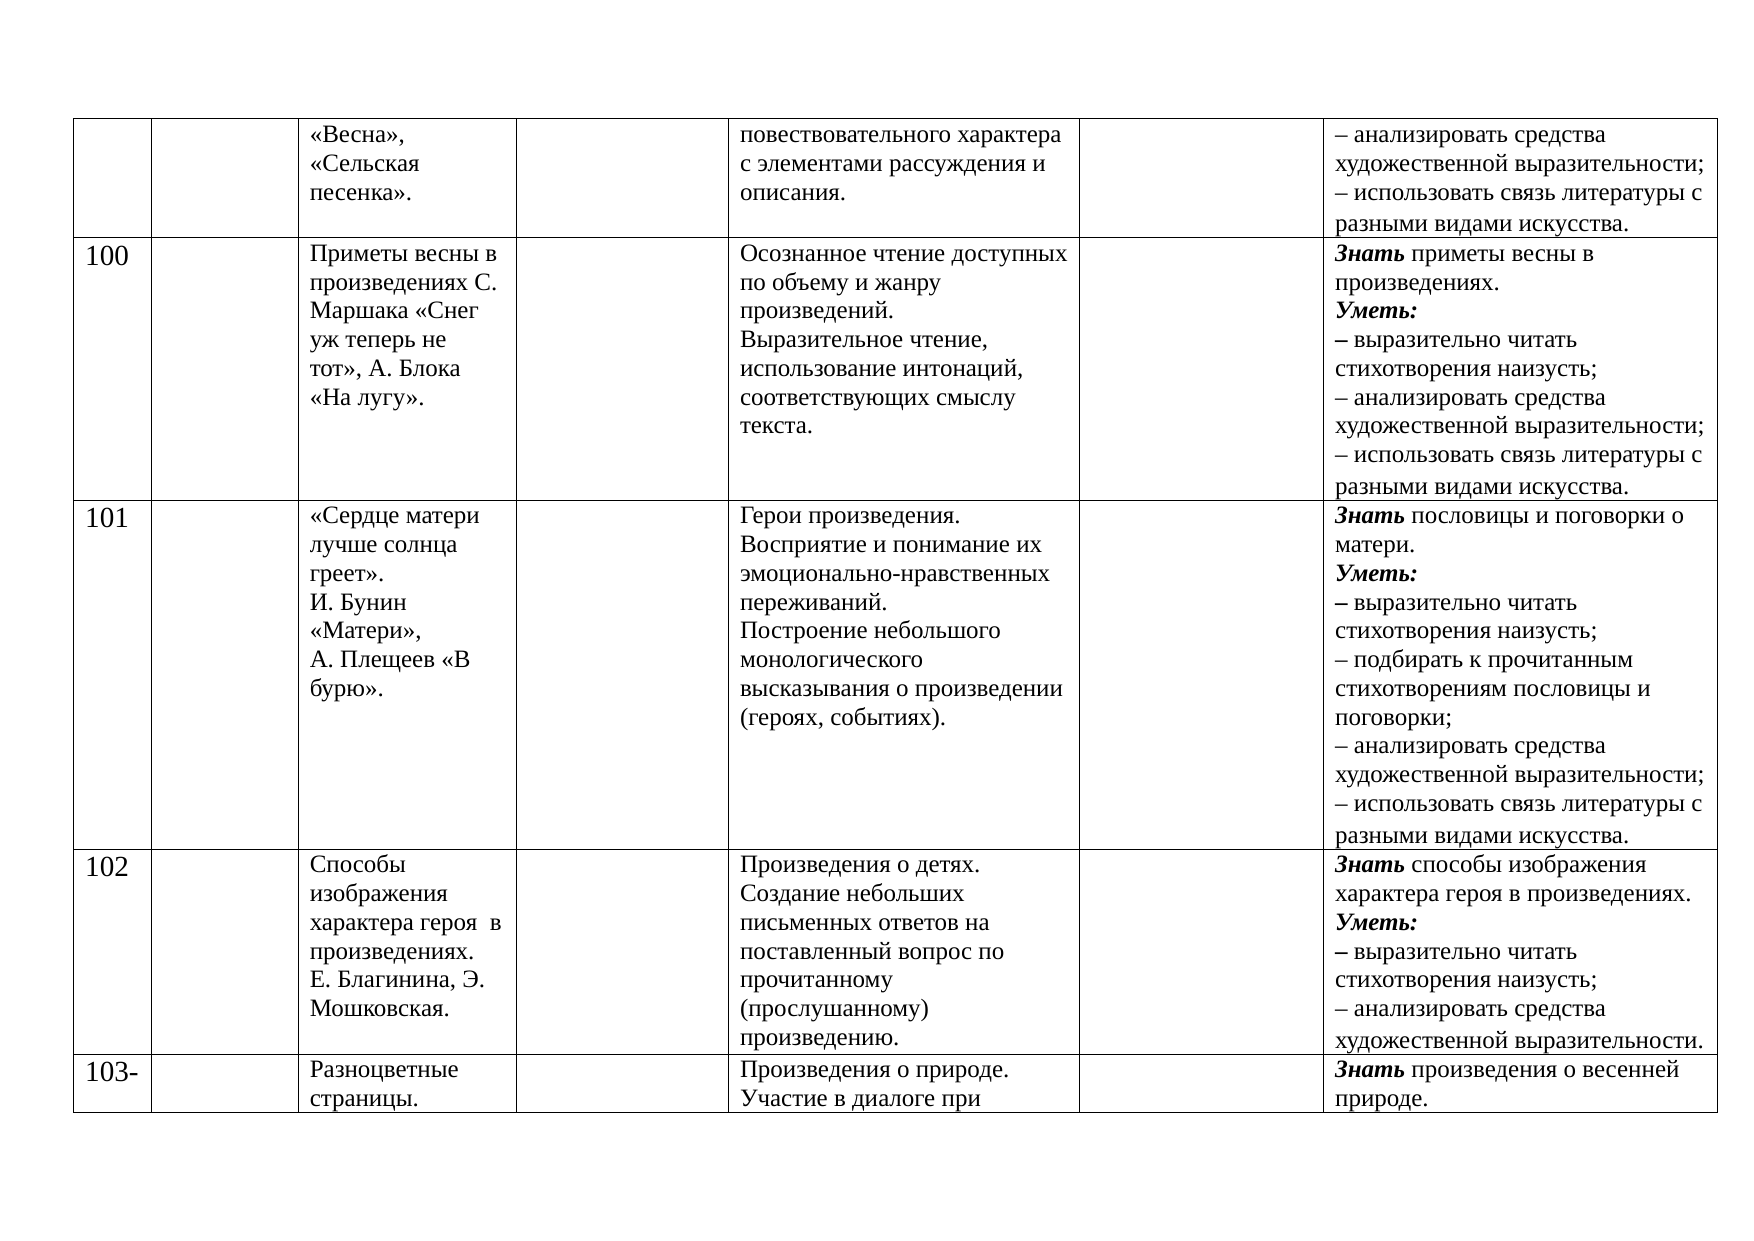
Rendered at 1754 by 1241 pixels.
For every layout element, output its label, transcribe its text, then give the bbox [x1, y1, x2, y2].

table_cell «Весна», «Сельская песенка». [299, 119, 516, 237]
table_cell [1080, 1055, 1323, 1112]
table_cell Герои произведения. Восприятие и понимание их эмоционально-нравственных переживаний. Построение небольшого монологического высказывания о произведении (героях, событиях). [729, 501, 1079, 848]
table_cell [152, 238, 298, 499]
table_cell «Сердце матери лучше солнца греет». И. Бунин «Матери», А. Плещеев «В бурю». [299, 501, 516, 848]
table_cell [1080, 119, 1323, 237]
table_cell [152, 119, 298, 237]
table_cell [517, 1055, 728, 1112]
table_cell [74, 119, 151, 237]
table_cell [152, 501, 298, 848]
table_cell [1080, 501, 1323, 848]
table_cell Осознанное чтение доступных по объему и жанру произведений. Выразительное чтение, использование интонаций, соответствующих смыслу текста. [729, 238, 1079, 499]
table_cell Знать пословицы и поговорки о матери. Уметь: – выразительно читать стихотворения наизусть; – подбирать к прочитанным стихотворениям пословицы и поговорки; – анализировать средства художественной выразительности; – использовать связь литературы с разными видами искусства. [1324, 501, 1717, 848]
table_cell 101 [74, 501, 151, 848]
table_cell [1080, 238, 1323, 499]
table_cell Способы изображения характера героя в произведениях. Е. Благинина, Э. Мошковская. [299, 850, 516, 1053]
table_cell – анализировать средства художественной выразительности; – использовать связь литературы с разными видами искусства. [1324, 119, 1717, 237]
table_cell Произведения о природе. Участие в диалоге при [729, 1055, 1079, 1112]
table_cell [1080, 850, 1323, 1053]
table_cell Разноцветные страницы. [299, 1055, 516, 1112]
table_cell [517, 850, 728, 1053]
table_cell [517, 119, 728, 237]
table_cell [517, 238, 728, 499]
table_cell 100 [74, 238, 151, 499]
table_cell [517, 501, 728, 848]
table_cell Приметы весны в произведениях С. Маршака «Снег уж теперь не тот», А. Блока «На лугу». [299, 238, 516, 499]
table_cell Знать способы изображения характера героя в произведениях. Уметь: – выразительно читать стихотворения наизусть; – анализировать средства художественной выразительности. [1324, 850, 1717, 1053]
table_cell [152, 850, 298, 1053]
table_cell повествовательного характера с элементами рассуждения и описания. [729, 119, 1079, 237]
table_cell 103- [74, 1055, 151, 1112]
table_cell 102 [74, 850, 151, 1053]
table_cell Знать приметы весны в произведениях. Уметь: – выразительно читать стихотворения наизусть; – анализировать средства художественной выразительности; – использовать связь литературы с разными видами искусства. [1324, 238, 1717, 499]
table_cell Знать произведения о весенней природе. [1324, 1055, 1717, 1112]
table_cell Произведения о детях. Создание небольших письменных ответов на поставленный вопрос по прочитанному (прослушанному) произведению. [729, 850, 1079, 1053]
table_cell [152, 1055, 298, 1112]
